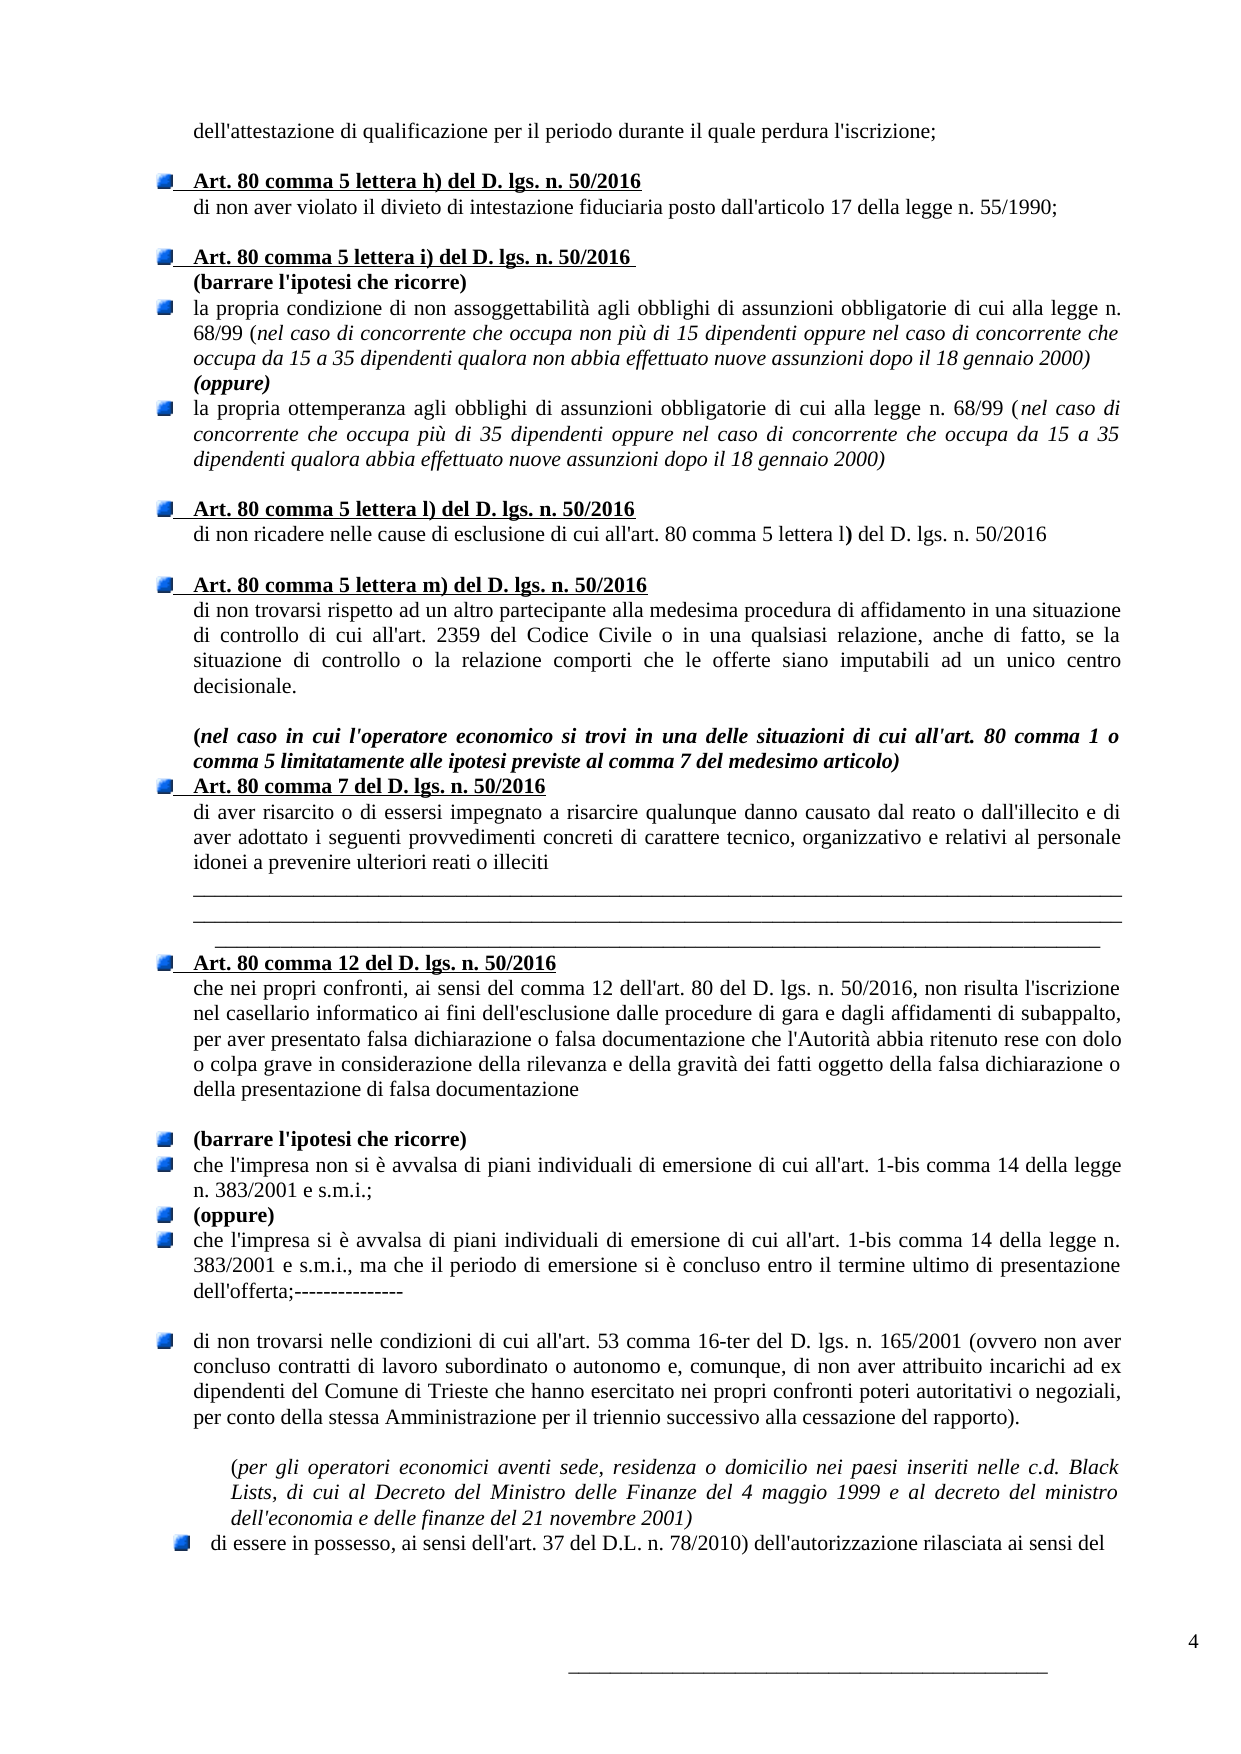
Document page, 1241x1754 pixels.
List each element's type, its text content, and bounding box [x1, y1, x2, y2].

picture [156, 299, 173, 315]
picture [173, 1534, 190, 1551]
list di essere in possesso, ai sensi dell'art. 37 del D.L. n. 78/2010) dell'autorizzazione rilasciata ai sensi del [156, 1530, 1123, 1555]
picture [156, 778, 173, 794]
list che l'impresa si è avvalsa di piani individuali di emersione di cui all'art. 1-bis comma 14 della legge n. 383/2001 e s.m.i., ma che il periodo di emersione si è concluso entro il termine ultimo di presentazione dell'offerta;--------------- [156, 1227, 1123, 1303]
list Art. 80 comma 7 del D. lgs. n. 50/2016 [156, 773, 1123, 799]
picture [156, 1231, 173, 1248]
list che nei propri confronti, ai sensi del comma 12 dell'art. 80 del D. lgs. n. 50/2016, non risulta l'iscrizione nel casellario informatico ai fini dell'esclusione dalle procedure di gara e dagli affidamenti di subappalto, per aver presentato falsa dichiarazione o falsa documentazione che l'Autorità abbia ritenuto rese con dolo o colpa grave in considerazione della rilevanza e della gravità dei fatti oggetto della falsa dichiarazione o della presentazione di falsa documentazione [156, 975, 1123, 1101]
list dell'attestazione di qualificazione per il periodo durante il quale perdura l'iscrizione; [156, 118, 1123, 143]
list Art. 80 comma 5 lettera h) del D. lgs. n. 50/2016 [156, 168, 1123, 194]
list di non trovarsi nelle condizioni di cui all'art. 53 comma 16-ter del D. lgs. n. 165/2001 (ovvero non aver concluso contratti di lavoro subordinato o autonomo e, comunque, di non aver attribuito incarichi ad ex dipendenti del Comune di Trieste che hanno esercitato nei propri confronti poteri autoritativi o negoziali, per conto della stessa Amministrazione per il triennio successivo alla cessazione del rapporto). [156, 1328, 1123, 1429]
picture [156, 173, 173, 189]
picture [156, 1156, 173, 1172]
list (oppure) [156, 370, 1123, 395]
list (oppure) [156, 1202, 1123, 1227]
list che l'impresa non si è avvalsa di piani individuali di emersione di cui all'art. 1-bis comma 14 della legge n. 383/2001 e s.m.i.; [156, 1152, 1123, 1202]
picture [156, 248, 173, 265]
list di aver risarcito o di essersi impegnato a risarcire qualunque danno causato dal reato o dall'illecito e di aver adottato i seguenti provvedimenti concreti di carattere tecnico, organizzativo e relativi al personale idonei a prevenire ulteriori reati o illeciti [156, 799, 1123, 874]
picture [156, 1131, 173, 1147]
picture [156, 576, 173, 593]
list Art. 80 comma 5 lettera l) del D. lgs. n. 50/2016 [156, 496, 1123, 521]
list di non trovarsi rispetto ad un altro partecipante alla medesima procedura di affidamento in una situazione di controllo di cui all'art. 2359 del Codice Civile o in una qualsiasi relazione, anche di fatto, se la situazione di controllo o la relazione comporti che le offerte siano imputabili ad un unico centro decisionale. [156, 597, 1123, 698]
list (barrare l'ipotesi che ricorre) [156, 1126, 1123, 1152]
list (per gli operatori economici aventi sede, residenza o domicilio nei paesi inseriti nelle c.d. Black Lists, di cui al Decreto del Ministro delle Finanze del 4 maggio 1999 e al decreto del ministro dell'economia e delle finanze del 21 novembre 2001) [193, 1454, 1123, 1530]
picture [156, 954, 173, 971]
list Art. 80 comma 5 lettera i) del D. lgs. n. 50/2016 [156, 244, 1123, 269]
list Art. 80 comma 12 del D. lgs. n. 50/2016 [156, 950, 1123, 975]
list (nel caso in cui l'operatore economico si trovi in una delle situazioni di cui all'art. 80 comma 1 o comma 5 limitatamente alle ipotesi previste al comma 7 del medesimo articolo) [156, 723, 1123, 773]
picture [156, 400, 173, 416]
list (barrare l'ipotesi che ricorre) [156, 269, 1123, 294]
picture [156, 1206, 173, 1223]
list Art. 80 comma 5 lettera m) del D. lgs. n. 50/2016 [156, 572, 1123, 597]
list la propria ottemperanza agli obblighi di assunzioni obbligatorie di cui alla legge n. 68/99 (nel caso di concorrente che occupa più di 35 dipendenti oppure nel caso di concorrente che occupa da 15 a 35 dipendenti qualora abbia effettuato nuove assunzioni dopo il 18 gennaio 2000) [156, 395, 1123, 471]
list di non aver violato il divieto di intestazione fiduciaria posto dall'articolo 17 della legge n. 55/1990; [156, 194, 1123, 219]
list di non ricadere nelle cause di esclusione di cui all'art. 80 comma 5 lettera l) del D. lgs. n. 50/2016 [156, 521, 1123, 547]
list la propria condizione di non assoggettabilità agli obblighi di assunzioni obbligatorie di cui alla legge n. 68/99 (nel caso di concorrente che occupa non più di 15 dipendenti oppure nel caso di concorrente che occupa da 15 a 35 dipendenti qualora non abbia effettuato nuove assunzioni dopo il 18 gennaio 2000) [156, 294, 1123, 370]
list ___________________________________________________________________________________________________________________________________________________________________________________________________________________________________________________________ [156, 874, 1123, 950]
picture [156, 500, 173, 517]
picture [156, 1332, 173, 1349]
